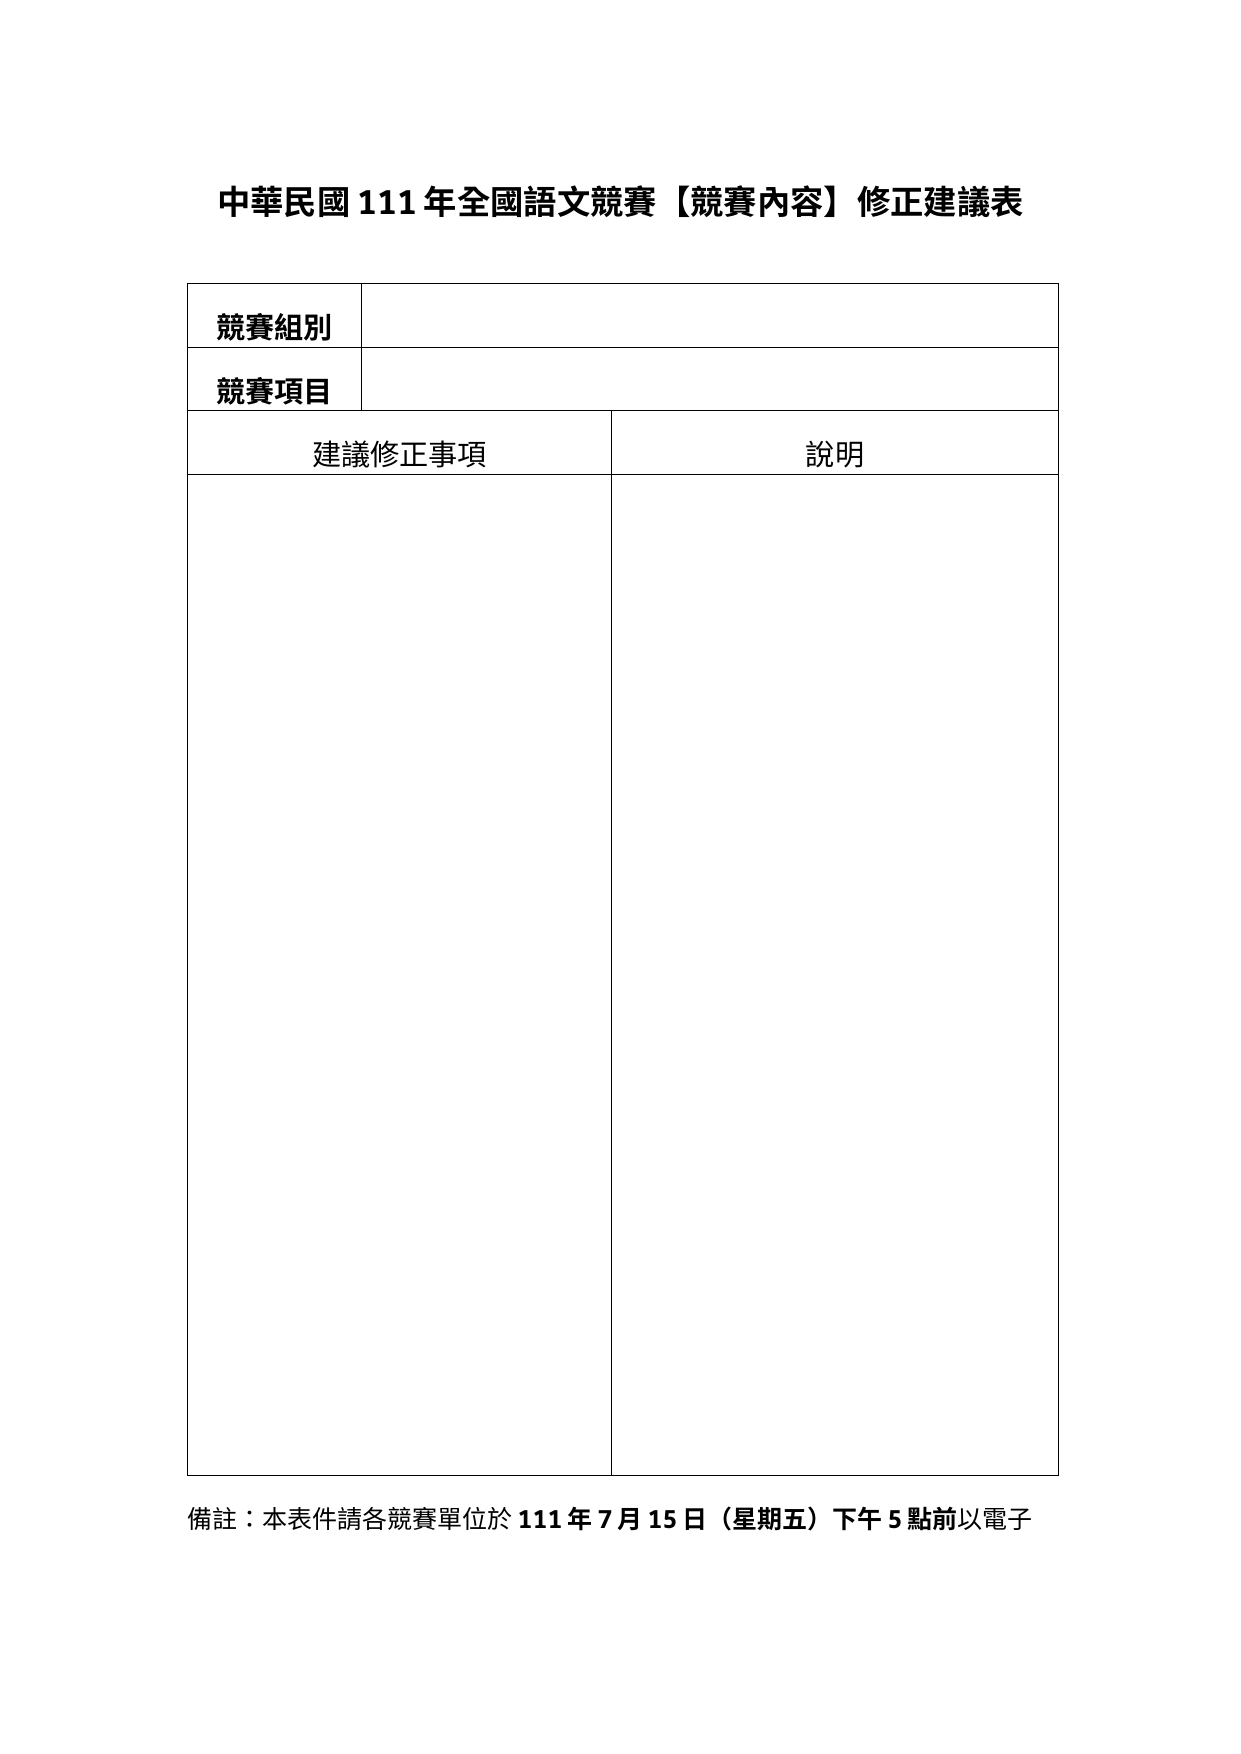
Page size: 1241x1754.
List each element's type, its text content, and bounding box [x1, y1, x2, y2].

table_header [362, 284, 1058, 347]
text 中華民國111年全國語文競賽【競賽內容】修正建議表 [187, 158, 1053, 221]
table_cell [362, 348, 1058, 410]
table_cell 說明 [612, 411, 1058, 474]
table_cell [612, 475, 1058, 1475]
table_cell 建議修正事項 [188, 411, 611, 474]
text 備註：本表件請各競賽單位於111年7月15日（星期五）下午5點前以電子 [187, 1476, 1053, 1538]
table_header 競賽組別 [188, 284, 361, 347]
table_cell 競賽項目 [188, 348, 361, 410]
table_cell [188, 475, 611, 1475]
